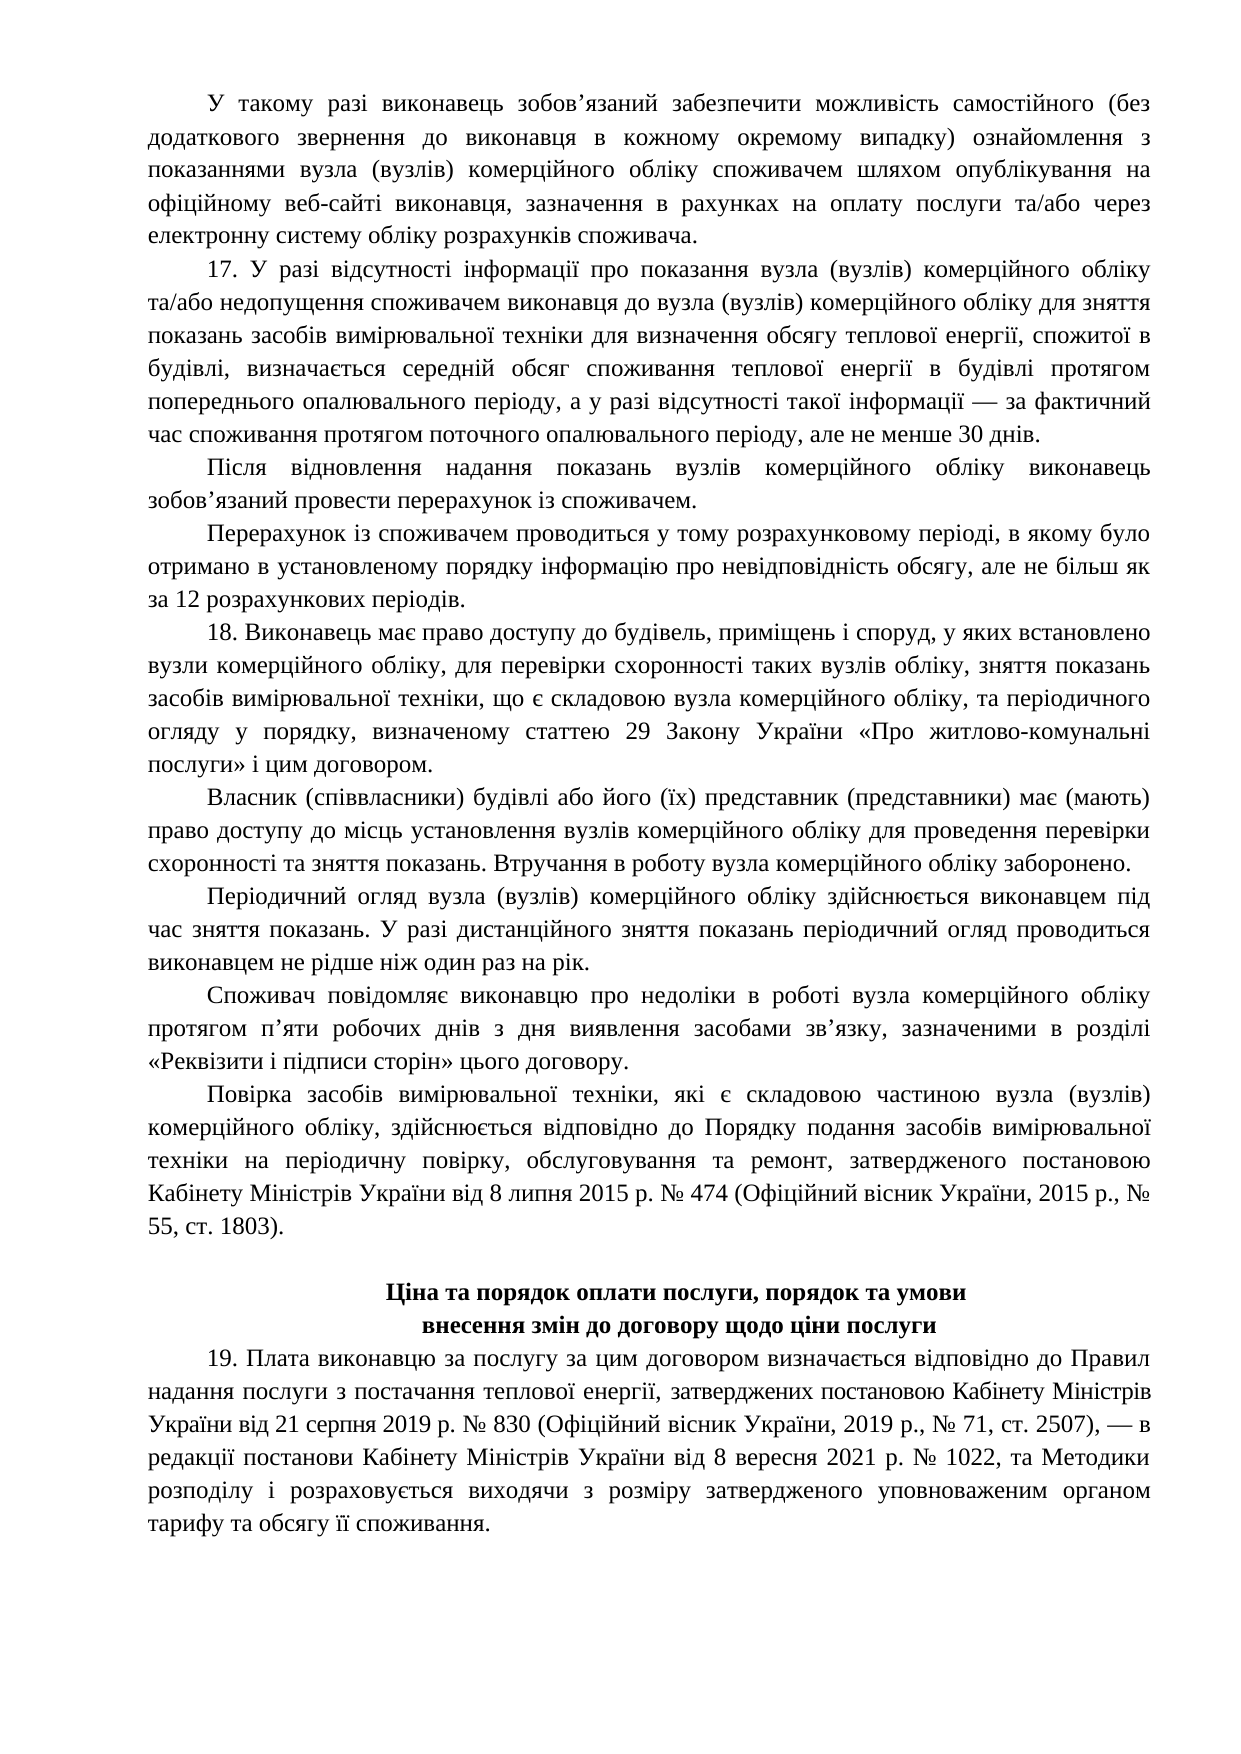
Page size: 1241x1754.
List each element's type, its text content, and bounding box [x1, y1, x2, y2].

text Повірка засобів вимірювальної техніки, які є складовою частиною вузла (вузлів) комерційного обліку, здійснюється відповідно до Порядку подання засобів вимірювальної техніки на періодичну повірку, обслуговування та ремонт, затвердженого постановою Кабінету Міністрів України від 8 липня 2015 р. № 474 (Офіційний вісник України, 2015 р., № 55, ст. 1803). [148, 1079, 1152, 1240]
text Після відновлення надання показань вузлів комерційного обліку виконавець зобов’язаний провести перерахунок із споживачем. [148, 452, 1152, 513]
text Власник (співвласники) будівлі або його (їх) представник (представники) має (мають) право доступу до місць установлення вузлів комерційного обліку для проведення перевірки схоронності та зняття показань. Втручання в роботу вузла комерційного обліку заборонено. [148, 782, 1152, 877]
text Періодичний огляд вузла (вузлів) комерційного обліку здійснюється виконавцем під час зняття показань. У разі дистанційного зняття показань періодичний огляд проводиться виконавцем не рідше ніж один раз на рік. [148, 881, 1152, 976]
text 19. Плата виконавцю за послугу за цим договором визначається відповідно до Правил надання послуги з постачання теплової енергії, затверджених постановою Кабінету Міністрів України від 21 серпня 2019 р. № 830 (Офіційний вісник України, 2019 р., № 71, ст. 2507), — в редакції постанови Кабінету Міністрів України від 8 вересня 2021 р. № 1022, та Методики розподілу і розраховується виходячи з розміру затвердженого уповноваженим органом тарифу та обсягу її споживання. [148, 1343, 1152, 1537]
text 18. Виконавець має право доступу до будівель, приміщень і споруд, у яких встановлено вузли комерційного обліку, для перевірки схоронності таких вузлів обліку, зняття показань засобів вимірювальної техніки, що є складовою вузла комерційного обліку, та періодичного огляду у порядку, визначеному статтею 29 Закону України «Про житлово-комунальні послуги» і цим договором. [148, 617, 1152, 778]
text Ціна та порядок оплати послуги, порядок та умови [148, 1277, 1152, 1306]
text внесення змін до договору щодо ціни послуги [148, 1310, 1152, 1339]
text 17. У разі відсутності інформації про показання вузла (вузлів) комерційного обліку та/або недопущення споживачем виконавця до вузла (вузлів) комерційного обліку для зняття показань засобів вимірювальної техніки для визначення обсягу теплової енергії, спожитої в будівлі, визначається середній обсяг споживання теплової енергії в будівлі протягом попереднього опалювального періоду, а у разі відсутності такої інформації — за фактичний час споживання протягом поточного опалювального періоду, але не менше 30 днів. [148, 254, 1152, 447]
text У такому разі виконавець зобов’язаний забезпечити можливість самостійного (без додаткового звернення до виконавця в кожному окремому випадку) ознайомлення з показаннями вузла (вузлів) комерційного обліку споживачем шляхом опублікування на офіційному веб-сайті виконавця, зазначення в рахунках на оплату послуги та/або через електронну систему обліку розрахунків споживача. [148, 88, 1152, 249]
text Перерахунок із споживачем проводиться у тому розрахунковому періоді, в якому було отримано в установленому порядку інформацію про невідповідність обсягу, але не більш як за 12 розрахункових періодів. [148, 518, 1152, 613]
text Споживач повідомляє виконавцю про недоліки в роботі вузла комерційного обліку протягом п’яти робочих днів з дня виявлення засобами зв’язку, зазначеними в розділі «Реквізити і підписи сторін» цього договору. [148, 980, 1152, 1075]
